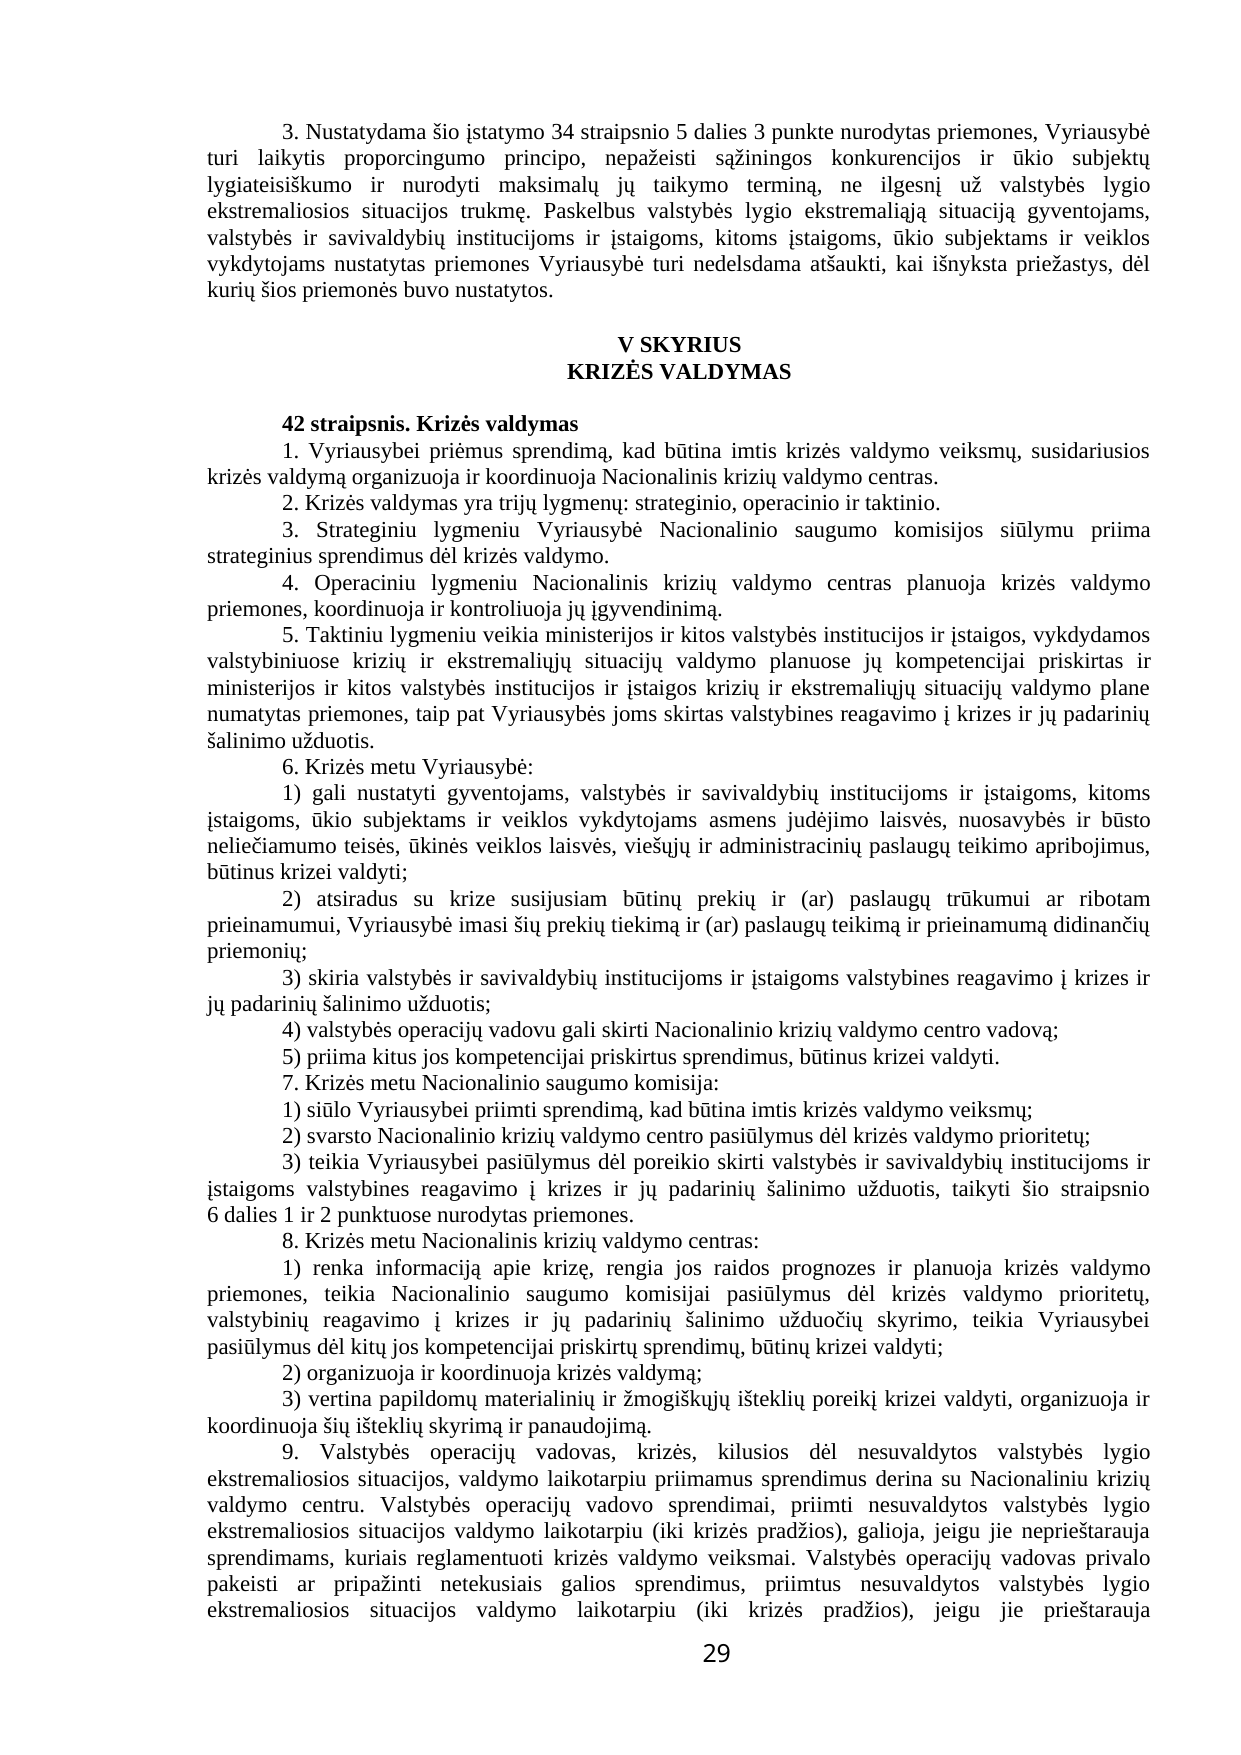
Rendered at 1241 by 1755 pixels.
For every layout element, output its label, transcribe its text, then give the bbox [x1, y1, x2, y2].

text 2) svarsto Nacionalinio krizių valdymo centro pasiūlymus dėl krizės valdymo prioritetų; [207, 1122, 1152, 1148]
text 7. Krizės metu Nacionalinio saugumo komisija: [207, 1069, 1152, 1096]
text 4. Operaciniu lygmeniu Nacionalinis krizių valdymo centras planuoja krizės valdymo priemones, koordinuoja ir kontroliuoja jų įgyvendinimą. [207, 568, 1152, 621]
text 5. Taktiniu lygmeniu veikia ministerijos ir kitos valstybės institucijos ir įstaigos, vykdydamos valstybiniuose krizių ir ekstremaliųjų situacijų valdymo planuose jų kompetencijai priskirtas ir ministerijos ir kitos valstybės institucijos ir įstaigos krizių ir ekstremaliųjų situacijų valdymo plane numatytas priemones, taip pat Vyriausybės joms skirtas valstybines reagavimo į krizes ir jų padarinių šalinimo užduotis. [207, 621, 1152, 753]
text 42 straipsnis. Krizės valdymas [207, 410, 1152, 437]
text 1) renka informaciją apie krizę, rengia jos raidos prognozes ir planuoja krizės valdymo priemones, teikia Nacionalinio saugumo komisijai pasiūlymus dėl krizės valdymo prioritetų, valstybinių reagavimo į krizes ir jų padarinių šalinimo užduočių skyrimo, teikia Vyriausybei pasiūlymus dėl kitų jos kompetencijai priskirtų sprendimų, būtinų krizei valdyti; [207, 1254, 1152, 1359]
text 4) valstybės operacijų vadovu gali skirti Nacionalinio krizių valdymo centro vadovą; [207, 1017, 1152, 1043]
text KRIZĖS VALDYMAS [207, 358, 1152, 384]
text 1. Vyriausybei priėmus sprendimą, kad būtina imtis krizės valdymo veiksmų, susidariusios krizės valdymą organizuoja ir koordinuoja Nacionalinis krizių valdymo centras. [207, 437, 1152, 489]
text 6. Krizės metu Vyriausybė: [207, 753, 1152, 779]
text 1) gali nustatyti gyventojams, valstybės ir savivaldybių institucijoms ir įstaigoms, kitoms įstaigoms, ūkio subjektams ir veiklos vykdytojams asmens judėjimo laisvės, nuosavybės ir būsto neliečiamumo teisės, ūkinės veiklos laisvės, viešųjų ir administracinių paslaugų teikimo apribojimus, būtinus krizei valdyti; [207, 779, 1152, 885]
text V SKYRIUS [207, 331, 1152, 358]
text 5) priima kitus jos kompetencijai priskirtus sprendimus, būtinus krizei valdyti. [207, 1043, 1152, 1069]
text 2) atsiradus su krize susijusiam būtinų prekių ir (ar) paslaugų trūkumui ar ribotam prieinamumui, Vyriausybė imasi šių prekių tiekimą ir (ar) paslaugų teikimą ir prieinamumą didinančių priemonių; [207, 885, 1152, 964]
text 3. Strateginiu lygmeniu Vyriausybė Nacionalinio saugumo komisijos siūlymu priima strateginius sprendimus dėl krizės valdymo. [207, 516, 1152, 568]
text 2) organizuoja ir koordinuoja krizės valdymą; [207, 1359, 1152, 1386]
text 9. Valstybės operacijų vadovas, krizės, kilusios dėl nesuvaldytos valstybės lygio ekstremaliosios situacijos, valdymo laikotarpiu priimamus sprendimus derina su Nacionaliniu krizių valdymo centru. Valstybės operacijų vadovo sprendimai, priimti nesuvaldytos valstybės lygio ekstremaliosios situacijos valdymo laikotarpiu (iki krizės pradžios), galioja, jeigu jie neprieštarauja sprendimams, kuriais reglamentuoti krizės valdymo veiksmai. Valstybės operacijų vadovas privalo pakeisti ar pripažinti netekusiais galios sprendimus, priimtus nesuvaldytos valstybės lygio ekstremaliosios situacijos valdymo laikotarpiu (iki krizės pradžios), jeigu jie prieštarauja [207, 1438, 1152, 1623]
text 8. Krizės metu Nacionalinis krizių valdymo centras: [207, 1227, 1152, 1254]
text 2. Krizės valdymas yra trijų lygmenų: strateginio, operacinio ir taktinio. [207, 489, 1152, 516]
text 3. Nustatydama šio įstatymo 34 straipsnio 5 dalies 3 punkte nurodytas priemones, Vyriausybė turi laikytis proporcingumo principo, nepažeisti sąžiningos konkurencijos ir ūkio subjektų lygiateisiškumo ir nurodyti maksimalų jų taikymo terminą, ne ilgesnį už valstybės lygio ekstremaliosios situacijos trukmę. Paskelbus valstybės lygio ekstremaliąją situaciją gyventojams, valstybės ir savivaldybių institucijoms ir įstaigoms, kitoms įstaigoms, ūkio subjektams ir veiklos vykdytojams nustatytas priemones Vyriausybė turi nedelsdama atšaukti, kai išnyksta priežastys, dėl kurių šios priemonės buvo nustatytos. [207, 118, 1152, 303]
text 1) siūlo Vyriausybei priimti sprendimą, kad būtina imtis krizės valdymo veiksmų; [207, 1096, 1152, 1122]
text 3) vertina papildomų materialinių ir žmogiškųjų išteklių poreikį krizei valdyti, organizuoja ir koordinuoja šių išteklių skyrimą ir panaudojimą. [207, 1386, 1152, 1438]
text 3) skiria valstybės ir savivaldybių institucijoms ir įstaigoms valstybines reagavimo į krizes ir jų padarinių šalinimo užduotis; [207, 964, 1152, 1017]
text 3) teikia Vyriausybei pasiūlymus dėl poreikio skirti valstybės ir savivaldybių institucijoms ir įstaigoms valstybines reagavimo į krizes ir jų padarinių šalinimo užduotis, taikyti šio straipsnio 6 dalies 1 ir 2 punktuose nurodytas priemones. [207, 1148, 1152, 1227]
